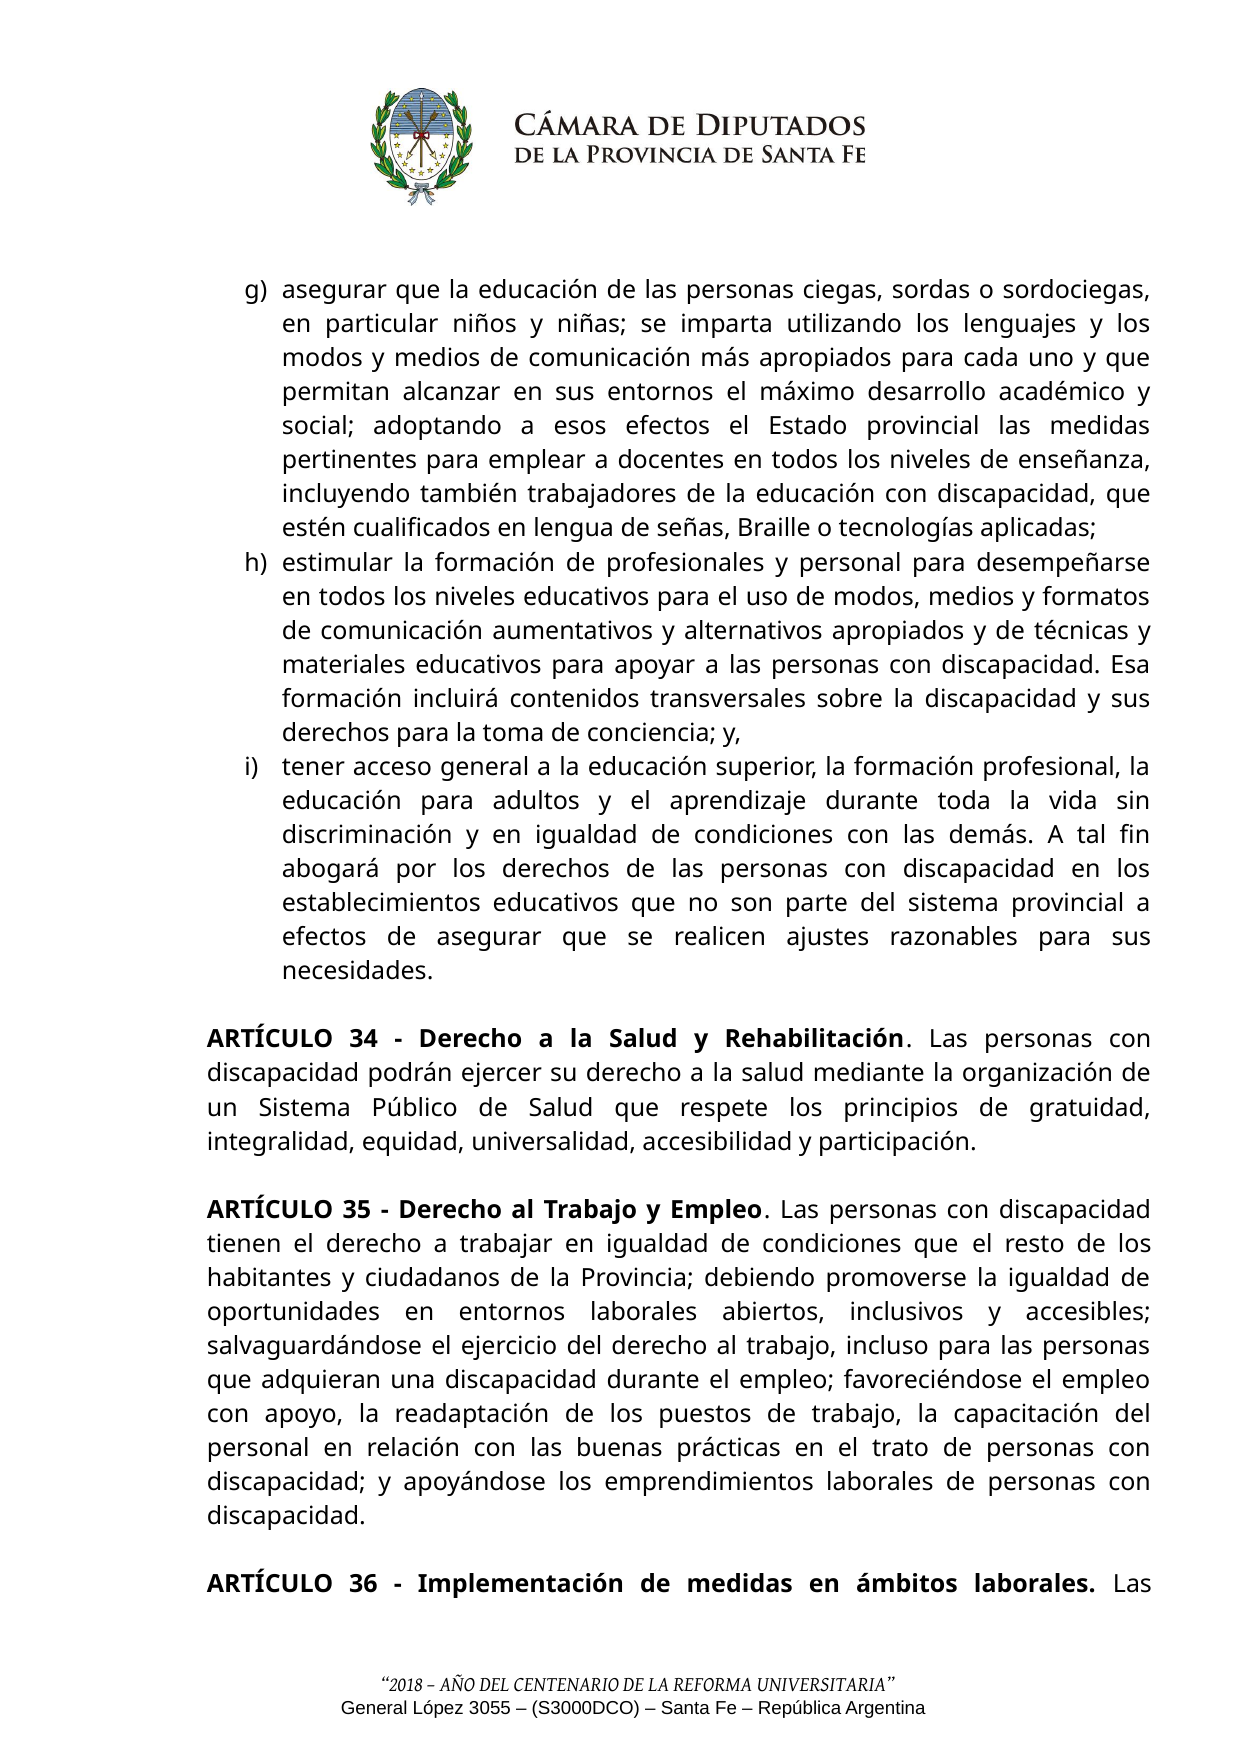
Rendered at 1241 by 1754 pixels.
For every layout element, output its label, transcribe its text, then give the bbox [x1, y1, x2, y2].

list asegurar que la educación de las personas ciegas, sordas o sordociegas, en particular niños y niñas; se imparta utilizando los lenguajes y los modos y medios de comunicación más apropiados para cada uno y que permitan alcanzar en sus entornos el máximo desarrollo académico y social; adoptando a esos efectos el Estado provincial las medidas pertinentes para emplear a docentes en todos los niveles de enseñanza, incluyendo también trabajadores de la educación con discapacidad, que estén cualificados en lengua de señas, Braille o tecnologías aplicadas; [244, 272, 1152, 544]
text ARTÍCULO 35 - Derecho al Trabajo y Empleo. Las personas con discapacidad tienen el derecho a trabajar en igualdad de condiciones que el resto de los habitantes y ciudadanos de la Provincia; debiendo promoverse la igualdad de oportunidades en entornos laborales abiertos, inclusivos y accesibles; salvaguardándose el ejercicio del derecho al trabajo, incluso para las personas que adquieran una discapacidad durante el empleo; favoreciéndose el empleo con apoyo, la readaptación de los puestos de trabajo, la capacitación del personal en relación con las buenas prácticas en el trato de personas con discapacidad; y apoyándose los emprendimientos laborales de personas con discapacidad. [207, 1191, 1152, 1532]
picture [370, 88, 866, 210]
text ARTÍCULO 36 - Implementación de medidas en ámbitos laborales. Las [207, 1566, 1152, 1600]
list tener acceso general a la educación superior, la formación profesional, la educación para adultos y el aprendizaje durante toda la vida sin discriminación y en igualdad de condiciones con las demás. A tal fin abogará por los derechos de las personas con discapacidad en los establecimientos educativos que no son parte del sistema provincial a efectos de asegurar que se realicen ajustes razonables para sus necesidades. [244, 748, 1152, 987]
list estimular la formación de profesionales y personal para desempeñarse en todos los niveles educativos para el uso de modos, medios y formatos de comunicación aumentativos y alternativos apropiados y de técnicas y materiales educativos para apoyar a las personas con discapacidad. Esa formación incluirá contenidos transversales sobre la discapacidad y sus derechos para la toma de conciencia; y, [244, 544, 1152, 748]
text ARTÍCULO 34 - Derecho a la Salud y Rehabilitación. Las personas con discapacidad podrán ejercer su derecho a la salud mediante la organización de un Sistema Público de Salud que respete los principios de gratuidad, integralidad, equidad, universalidad, accesibilidad y participación. [207, 1021, 1152, 1157]
